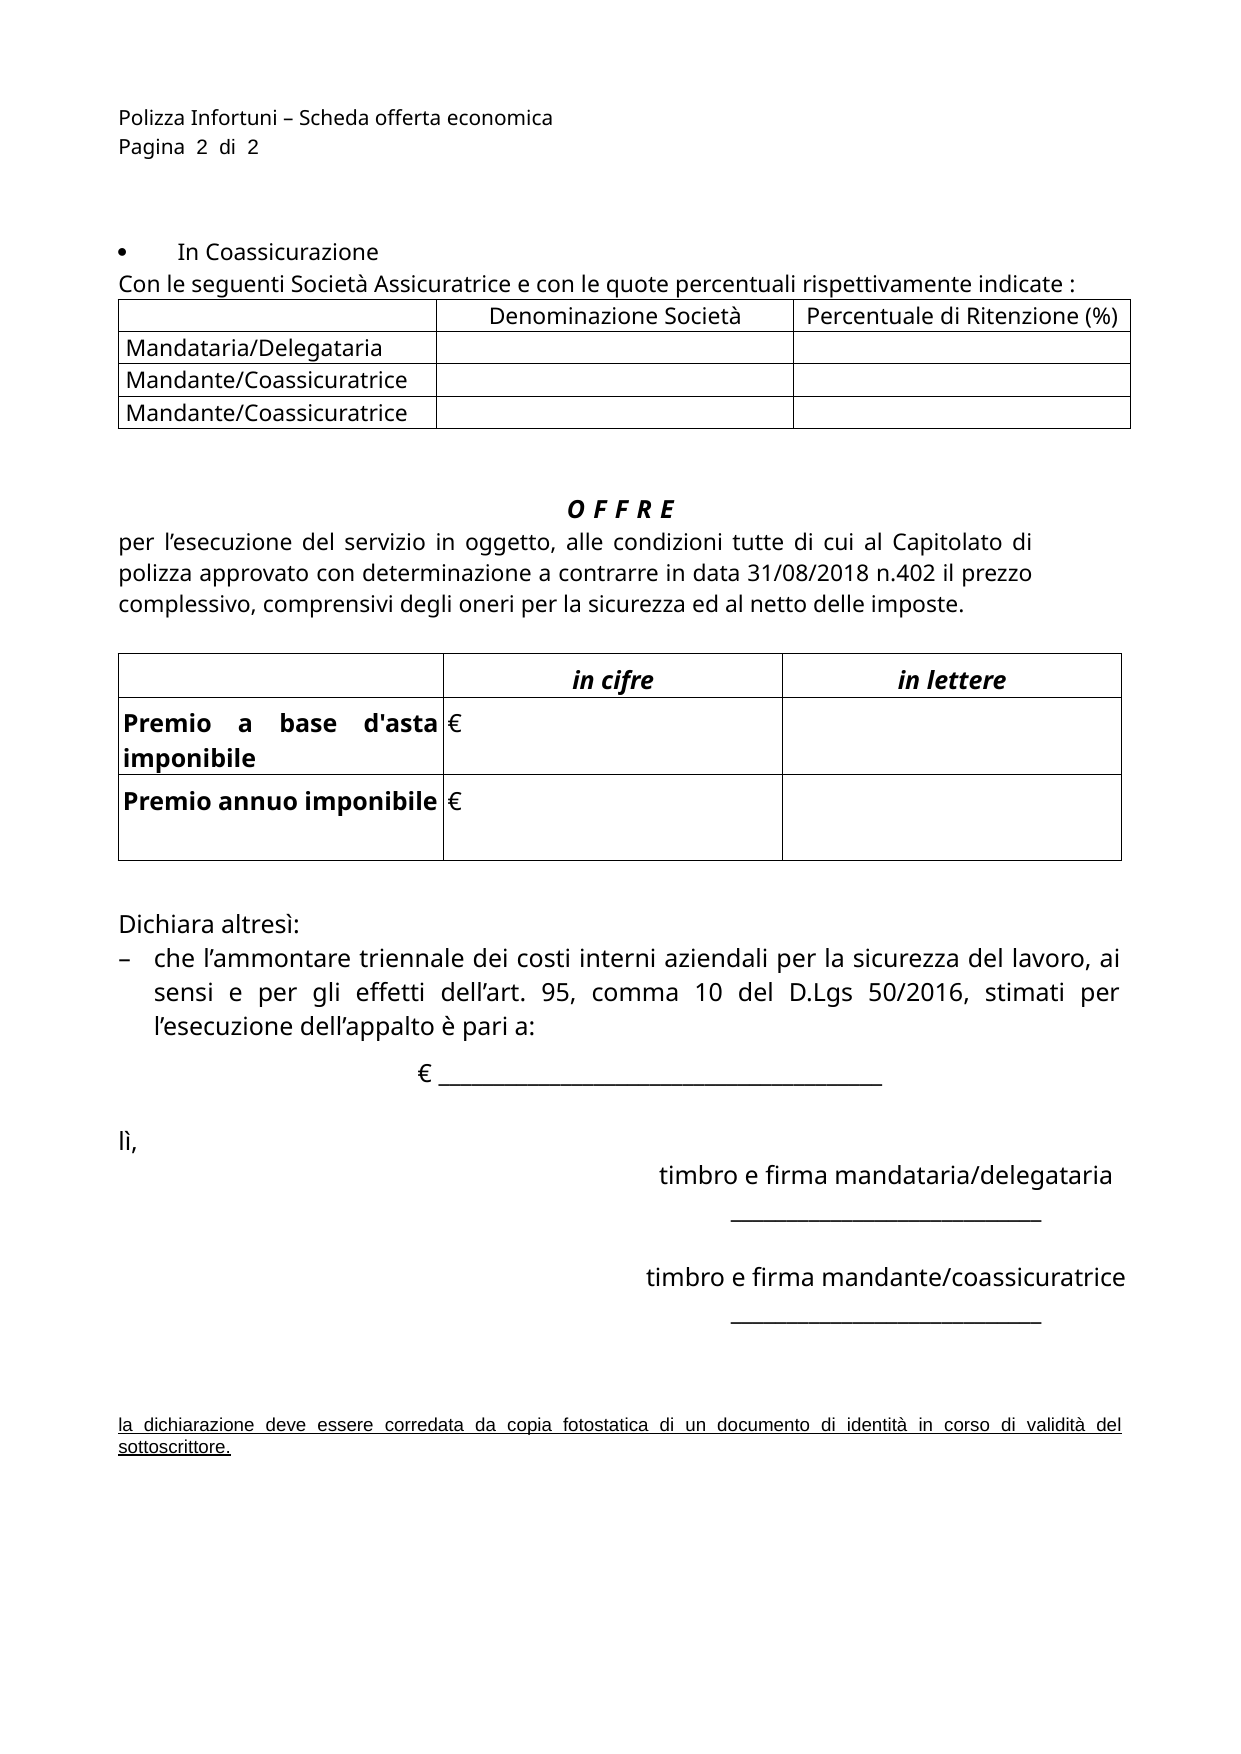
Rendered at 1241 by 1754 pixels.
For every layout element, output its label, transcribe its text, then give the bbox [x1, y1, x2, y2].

text timbro e firma mandataria/delegataria [118, 1157, 1122, 1192]
table_cell [437, 364, 793, 396]
table_cell € [444, 775, 782, 860]
text Con le seguenti Società Assicuratrice e con le quote percentuali rispettivamente indicate : [118, 267, 1122, 299]
text timbro e firma mandante/coassicuratrice [118, 1260, 1122, 1294]
table_header Denominazione Società [437, 300, 793, 331]
text sottoscrittore. [118, 1434, 1122, 1457]
text Dichiara altresì: [118, 907, 1122, 941]
text ____________________________ [118, 1192, 1122, 1226]
text per l’esecuzione del servizio in oggetto, alle condizioni tutte di cui al Capitolato di polizza approvato con determinazione a contrarre in data 31/08/2018 n.402 il prezzo complessivo, comprensivi degli oneri per la sicurezza ed al netto delle imposte. [118, 526, 1034, 619]
table_header in lettere [783, 654, 1121, 697]
text OFFRE [118, 491, 1122, 526]
table_cell [794, 397, 1130, 428]
table_cell Premio a base d'asta imponibile [119, 698, 443, 774]
table_cell Mandante/Coassicuratrice [119, 397, 436, 428]
table_header [119, 300, 436, 331]
table_cell Mandante/Coassicuratrice [119, 364, 436, 396]
table_header in cifre [444, 654, 782, 697]
table_cell [794, 364, 1130, 396]
table_cell [794, 332, 1130, 363]
table_cell [783, 775, 1121, 860]
table_cell [437, 332, 793, 363]
text € ________________________________________ [177, 1055, 1122, 1089]
table_cell [783, 698, 1121, 774]
table_header Percentuale di Ritenzione (%) [794, 300, 1130, 331]
text ____________________________ [118, 1294, 1122, 1328]
list che l’ammontare triennale dei costi interni aziendali per la sicurezza del lavoro, ai sensi e per gli effetti dell’art. 95, comma 10 del D.Lgs 50/2016, stimati per l’esecuzione dell’appalto è pari a: [118, 941, 1122, 1043]
text lì, [118, 1123, 1122, 1157]
table_header [119, 654, 443, 697]
table_cell [437, 397, 793, 428]
table_cell Premio annuo imponibile [119, 775, 443, 860]
table_cell Mandataria/Delegataria [119, 332, 436, 363]
list In Coassicurazione [118, 236, 1122, 267]
text la dichiarazione deve essere corredata da copia fotostatica di un documento di identità in corso di validità del [118, 1414, 1122, 1433]
table_cell € [444, 698, 782, 774]
